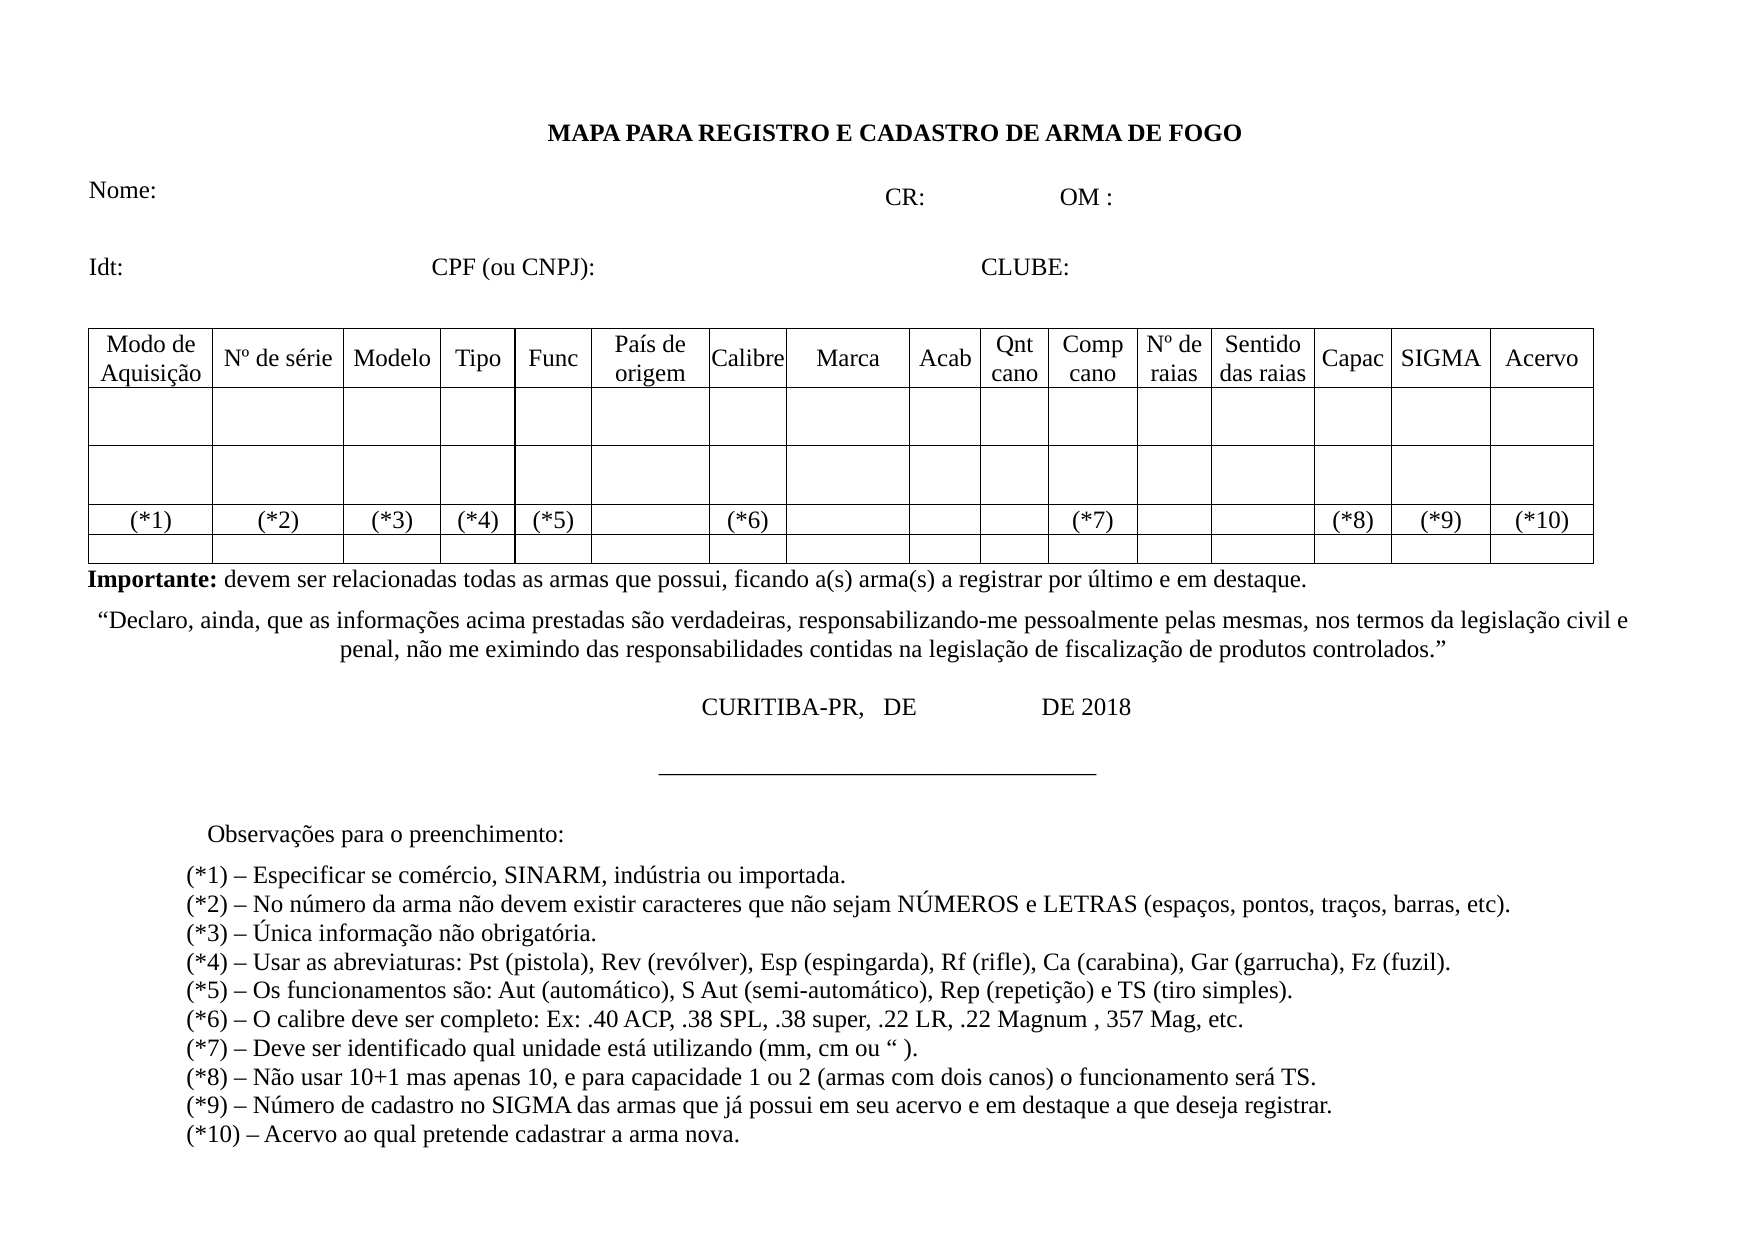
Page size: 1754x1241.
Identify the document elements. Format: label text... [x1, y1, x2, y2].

table_cell [1049, 446, 1137, 504]
table_cell Modelo [344, 329, 440, 387]
table_cell [910, 505, 980, 533]
table_cell (*6) [710, 505, 786, 533]
table_cell (*5) [516, 505, 591, 533]
table_header [1587, 176, 1593, 246]
table_cell [1138, 446, 1211, 504]
text (*10) – Acervo ao qual pretende cadastrar a arma nova. [147, 1119, 1609, 1148]
table_cell [592, 388, 709, 445]
table_cell [787, 535, 909, 563]
table_cell [516, 388, 591, 445]
text Observações para o preenchimento: [149, 819, 1609, 848]
table_cell [1315, 446, 1391, 504]
table_cell [441, 446, 514, 504]
table_cell [441, 388, 514, 445]
table_cell [710, 388, 786, 445]
text (*1) – Especificar se comércio, SINARM, indústria ou importada. [147, 861, 1609, 889]
table_cell [1138, 388, 1211, 445]
table_cell Modo de Aquisição [89, 329, 212, 387]
table_cell Marca [787, 329, 909, 387]
text (*8) – Não usar 10+1 mas apenas 10, e para capacidade 1 ou 2 (armas com dois canos) o funcionamento será TS. [147, 1062, 1609, 1091]
table_cell Tipo [441, 329, 514, 387]
table_cell [1392, 446, 1490, 504]
table_cell (*2) [213, 505, 343, 533]
subtitle MAPA PARA REGISTRO E CADASTRO DE ARMA DE FOGO [89, 118, 1695, 147]
table_cell [981, 446, 1048, 504]
table_cell [213, 446, 343, 504]
table_cell [710, 446, 786, 504]
table_cell (*9) [1392, 505, 1490, 533]
table_header OM : [1060, 176, 1587, 246]
table_cell [1049, 388, 1137, 445]
table_cell CLUBE: [981, 246, 1587, 328]
table_cell [89, 388, 212, 445]
table_cell [344, 446, 440, 504]
table_cell [213, 535, 343, 563]
table_cell Idt: [89, 246, 431, 328]
table_cell [910, 388, 980, 445]
text ___________________________________ [89, 749, 1666, 778]
table_cell [710, 535, 786, 563]
table_cell [981, 505, 1048, 533]
table_cell [787, 446, 909, 504]
table_cell Comp cano [1049, 329, 1137, 387]
table_cell [1212, 505, 1314, 533]
table_cell [1138, 505, 1211, 533]
text Importante: devem ser relacionadas todas as armas que possui, ficando a(s) arma(s) a registrar por último e em destaque. [87, 564, 1477, 593]
table_cell [516, 446, 591, 504]
text (*7) – Deve ser identificado qual unidade está utilizando (mm, cm ou “ ). [147, 1033, 1609, 1062]
table_cell Calibre [710, 329, 786, 387]
table_cell (*8) [1315, 505, 1391, 533]
text CURITIBA-PR, DE DE 2018 [30, 692, 1754, 721]
text (*9) – Número de cadastro no SIGMA das armas que já possui em seu acervo e em destaque a que deseja registrar. [147, 1091, 1609, 1119]
table_cell [441, 535, 514, 563]
table_cell (*7) [1049, 505, 1137, 533]
table_cell SIGMA [1392, 329, 1490, 387]
table_cell Nº de raias [1138, 329, 1211, 387]
table_cell [1212, 535, 1314, 563]
table_cell País de origem [592, 329, 709, 387]
table_cell [592, 446, 709, 504]
text (*3) – Única informação não obrigatória. [147, 918, 1609, 947]
table_cell [592, 535, 709, 563]
table_cell Sentido das raias [1212, 329, 1314, 387]
text (*6) – O calibre deve ser completo: Ex: .40 ACP, .38 SPL, .38 super, .22 LR, .22 Magnum , 357 Mag, etc. [147, 1004, 1609, 1033]
table_cell (*4) [441, 505, 514, 533]
table_cell [1392, 388, 1490, 445]
table_cell Capac [1315, 329, 1391, 387]
table_cell [1491, 446, 1593, 504]
text “Declaro, ainda, que as informações acima prestadas são verdadeiras, responsabilizando-me pessoalmente pelas mesmas, nos termos da legislação civil e penal, não me eximindo das responsabilidades contidas na legislação de fiscalização de produtos controlados.” [87, 606, 1639, 663]
table_cell (*10) [1491, 505, 1593, 533]
table_cell [516, 535, 591, 563]
table_cell [910, 535, 980, 563]
table_cell Acervo [1491, 329, 1593, 387]
table_cell Nº de série [213, 329, 343, 387]
text (*2) – No número da arma não devem existir caracteres que não sejam NÚMEROS e LETRAS (espaços, pontos, traços, barras, etc). [147, 889, 1609, 918]
table_cell [910, 446, 980, 504]
table_cell (*3) [344, 505, 440, 533]
table_cell [1212, 388, 1314, 445]
table_cell [1491, 388, 1593, 445]
text (*5) – Os funcionamentos são: Aut (automático), S Aut (semi-automático), Rep (repetição) e TS (tiro simples). [147, 976, 1609, 1004]
table_cell Acab [910, 329, 980, 387]
table_cell CPF (ou CNPJ): [431, 246, 981, 328]
table_cell [981, 535, 1048, 563]
table_cell [787, 388, 909, 445]
table_cell [1315, 535, 1391, 563]
table_cell [89, 446, 212, 504]
table_cell [1049, 535, 1137, 563]
table_cell [1315, 388, 1391, 445]
table_cell [213, 388, 343, 445]
table_cell [1138, 535, 1211, 563]
table_header Nome: [89, 176, 885, 246]
table_cell [1392, 535, 1490, 563]
table_cell [1587, 246, 1593, 328]
table_cell [787, 505, 909, 533]
table_cell [344, 388, 440, 445]
table_cell [592, 505, 709, 533]
text (*4) – Usar as abreviaturas: Pst (pistola), Rev (revólver), Esp (espingarda), Rf (rifle), Ca (carabina), Gar (garrucha), Fz (fuzil). [147, 947, 1695, 976]
table_cell (*1) [89, 505, 212, 533]
table_cell Qnt cano [981, 329, 1048, 387]
table_cell [89, 535, 212, 563]
table_cell [344, 535, 440, 563]
table_cell [981, 388, 1048, 445]
table_cell [1491, 535, 1593, 563]
table_cell [1212, 446, 1314, 504]
table_cell Func [516, 329, 591, 387]
table_header CR: [885, 176, 1059, 246]
